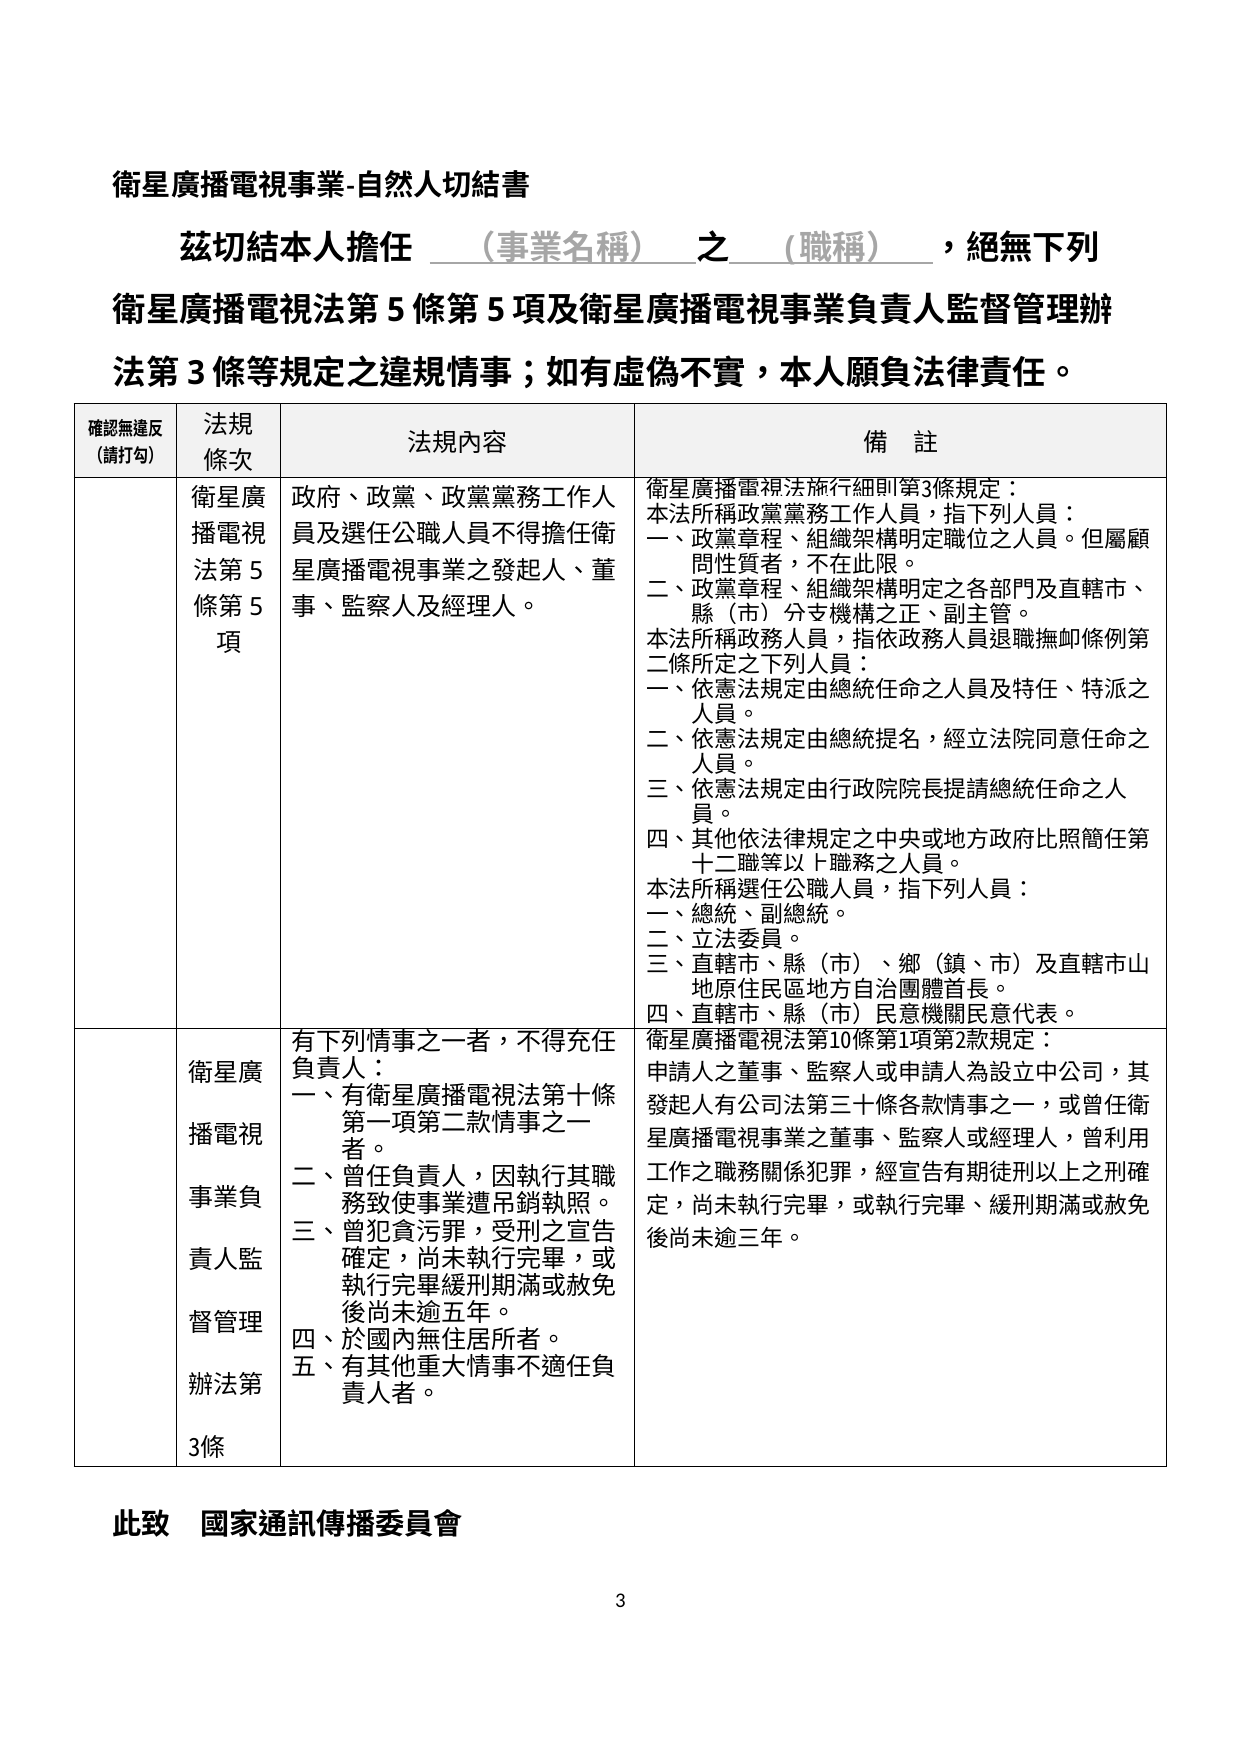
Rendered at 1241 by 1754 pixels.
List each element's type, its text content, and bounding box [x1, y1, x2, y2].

table_header 備 註 [635, 404, 1166, 477]
subtitle 衛星廣播電視事業-自然人切結書 [112, 141, 1128, 203]
table_header 確認無違反（請打勾） [75, 404, 176, 477]
table_header 法規 條次 [177, 404, 280, 477]
table_cell [75, 1029, 176, 1466]
table_cell 衛星廣播電視法第10條第1項第2款規定： 申請人之董事、監察人或申請人為設立中公司，其發起人有公司法第三十條各款情事之一，或曾任衛星廣播電視事業之董事、監察人或經理人，曾利用工作之職務關係犯罪，經宣告有期徒刑以上之刑確定，尚未執行完畢，或執行完畢、緩刑期滿或赦免後尚未逾三年。 [635, 1029, 1166, 1466]
table_header 法規內容 [281, 404, 634, 477]
text 茲切結本人擔任 （事業名稱） 之 (職稱） ，絕無下列衛星廣播電視法第5條第5項及衛星廣播電視事業負責人監督管理辦法第3條等規定之違規情事；如有虛偽不實，本人願負法律責任。 [112, 203, 1128, 391]
table_cell 衛星廣播電視法施行細則第3條規定： 本法所稱政黨黨務工作人員，指下列人員： 一、政黨章程、組織架構明定職位之人員。但屬顧問性質者，不在此限。 二、政黨章程、組織架構明定之各部門及直轄市、縣（市）分支機構之正、副主管。 本法所稱政務人員，指依政務人員退職撫卹條例第二條所定之下列人員： 一、依憲法規定由總統任命之人員及特任、特派之人員。 二、依憲法規定由總統提名，經立法院同意任命之人員。 三、依憲法規定由行政院院長提請總統任命之人員。 四、其他依法律規定之中央或地方政府比照簡任第十二職等以上職務之人員。 本法所稱選任公職人員，指下列人員： 一、總統、副總統。 二、立法委員。 三、直轄市、縣（市）、鄉（鎮、市）及直轄市山地原住民區地方自治團體首長。 四、直轄市、縣（市）民意機關民意代表。 [635, 478, 1166, 1028]
table_cell 衛星廣播電視事業負責人監督管理辦法第3條 [177, 1029, 280, 1466]
table_cell 衛星廣播電視法第5條第5項 [177, 478, 280, 1028]
table_cell 政府、政黨、政黨黨務工作人員及選任公職人員不得擔任衛星廣播電視事業之發起人、董事、監察人及經理人。 [281, 478, 634, 1028]
table_cell [75, 478, 176, 1028]
text 此致 國家通訊傳播委員會 [112, 1480, 1128, 1542]
table_cell 有下列情事之一者，不得充任負責人： 一、有衛星廣播電視法第十條第一項第二款情事之一者。 二、曾任負責人，因執行其職務致使事業遭吊銷執照。 三、曾犯貪污罪，受刑之宣告確定，尚未執行完畢，或執行完畢緩刑期滿或赦免後尚未逾五年。 四、於國內無住居所者。 五、有其他重大情事不適任負責人者。 [281, 1029, 634, 1466]
